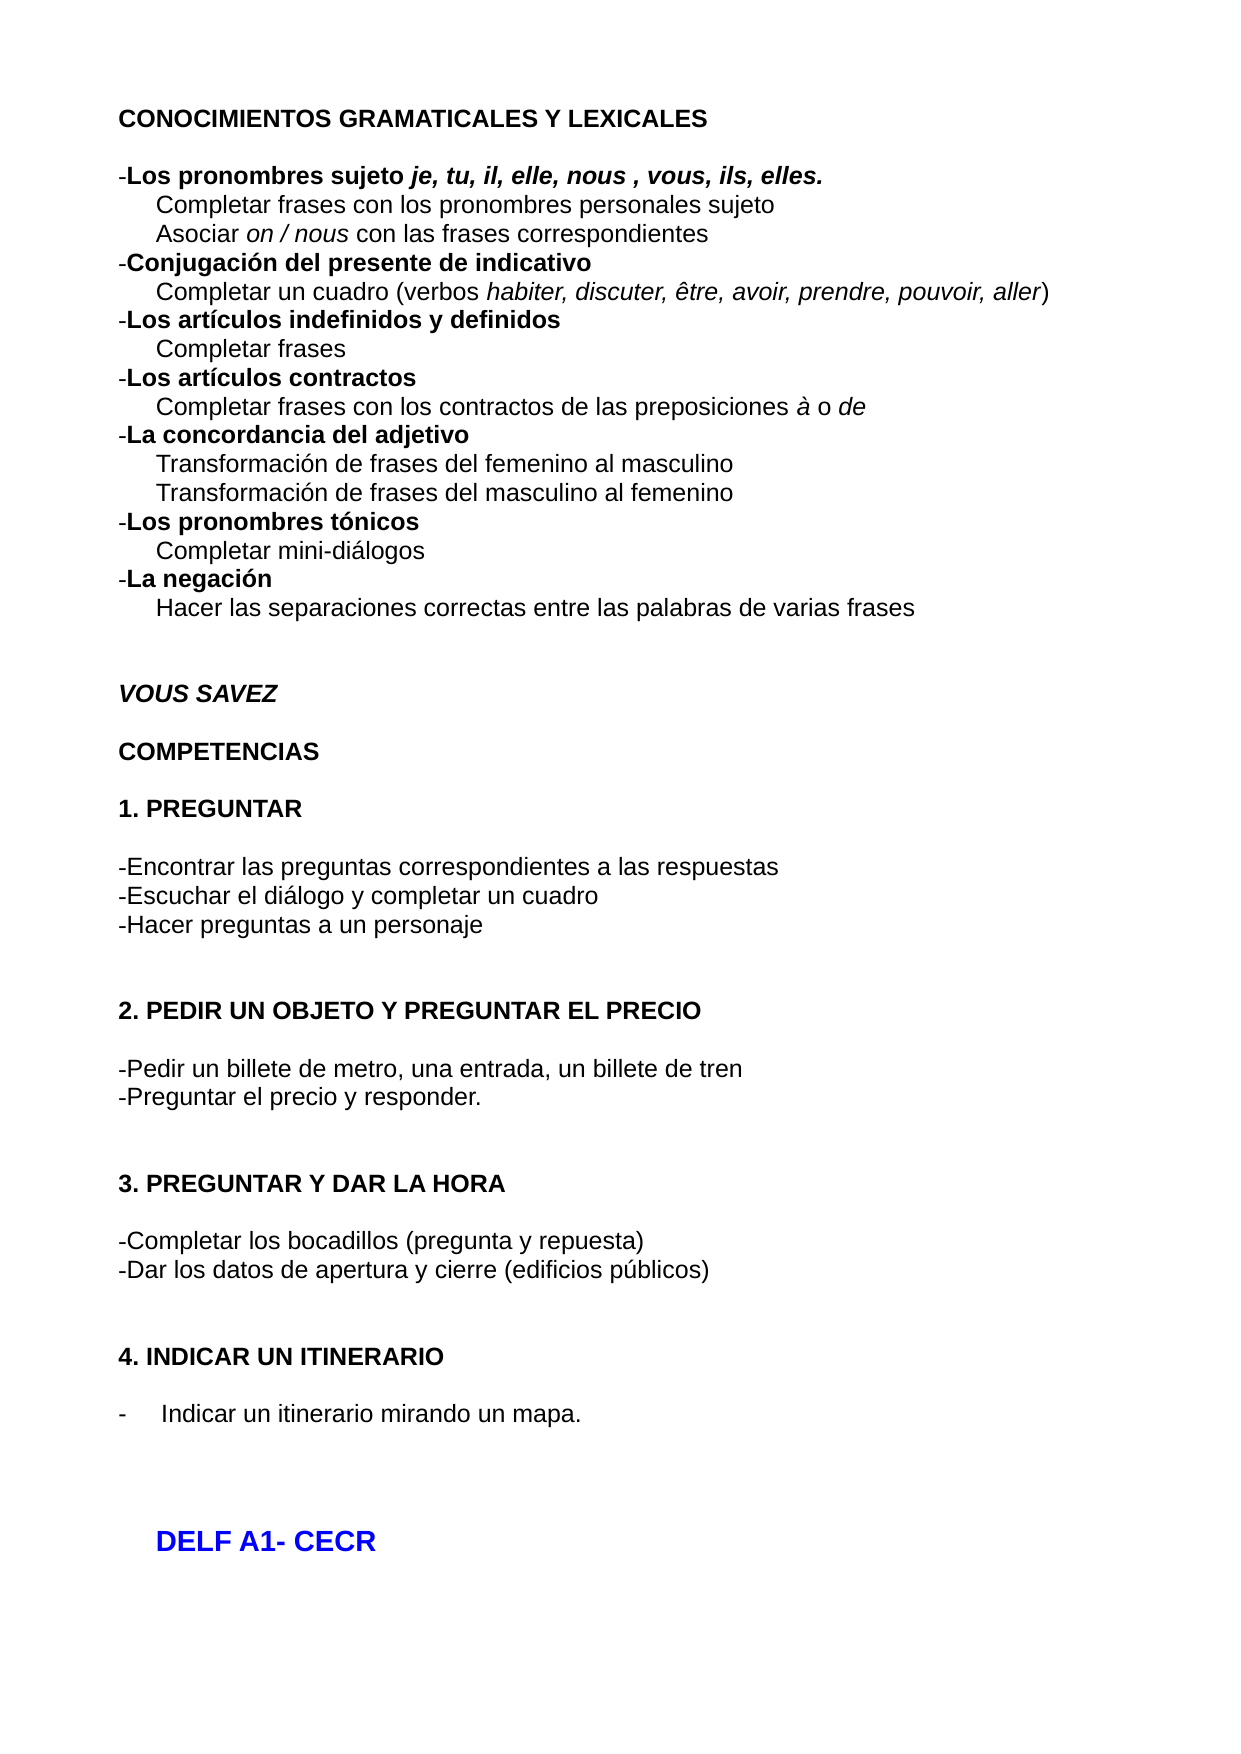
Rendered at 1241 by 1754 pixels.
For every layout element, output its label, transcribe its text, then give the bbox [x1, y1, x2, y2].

list Pedir un billete de metro, una entrada, un billete de tren [118, 1053, 1122, 1082]
text Completar un cuadro (verbos habiter, discuter, être, avoir, prendre, pouvoir, aller) [156, 276, 1122, 305]
text COMPETENCIAS [118, 737, 1122, 766]
list Los pronombres tónicos [118, 507, 1122, 536]
text Completar frases con los pronombres personales sujeto [156, 190, 1122, 219]
list Hacer preguntas a un personaje [118, 910, 1122, 938]
text VOUS SAVEZ [118, 679, 1122, 708]
text - Indicar un itinerario mirando un mapa. [118, 1399, 1122, 1428]
list Completar los bocadillos (pregunta y repuesta) [118, 1226, 1122, 1255]
text DELF A1- CECR [156, 1523, 1122, 1557]
text Completar frases [156, 334, 1122, 363]
text 2. PEDIR UN OBJETO Y PREGUNTAR EL PRECIO [118, 996, 1122, 1025]
text Transformación de frases del masculino al femenino [156, 478, 1122, 507]
list Encontrar las preguntas correspondientes a las respuestas [118, 852, 1122, 881]
list La negación [118, 564, 1122, 593]
list La concordancia del adjetivo [118, 420, 1122, 449]
text Asociar on / nous con las frases correspondientes [156, 219, 1122, 248]
text CONOCIMIENTOS GRAMATICALES Y LEXICALES [118, 104, 1122, 132]
list Los artículos contractos [118, 363, 1122, 392]
list Conjugación del presente de indicativo [118, 248, 1122, 276]
text Hacer las separaciones correctas entre las palabras de varias frases [156, 593, 1122, 622]
list Los pronombres sujeto je, tu, il, elle, nous , vous, ils, elles. [118, 161, 1122, 190]
text 3. PREGUNTAR Y DAR LA HORA [118, 1169, 1122, 1197]
list Dar los datos de apertura y cierre (edificios públicos) [118, 1255, 1122, 1284]
text 1. PREGUNTAR [118, 794, 1122, 823]
text Completar mini-diálogos [156, 536, 1122, 564]
list Los artículos indefinidos y definidos [118, 305, 1122, 334]
list Preguntar el precio y responder. [118, 1082, 1122, 1111]
list Escuchar el diálogo y completar un cuadro [118, 881, 1122, 910]
text Transformación de frases del femenino al masculino [156, 449, 1122, 478]
text 4. INDICAR UN ITINERARIO [118, 1341, 1122, 1370]
text Completar frases con los contractos de las preposiciones à o de [156, 392, 1122, 420]
